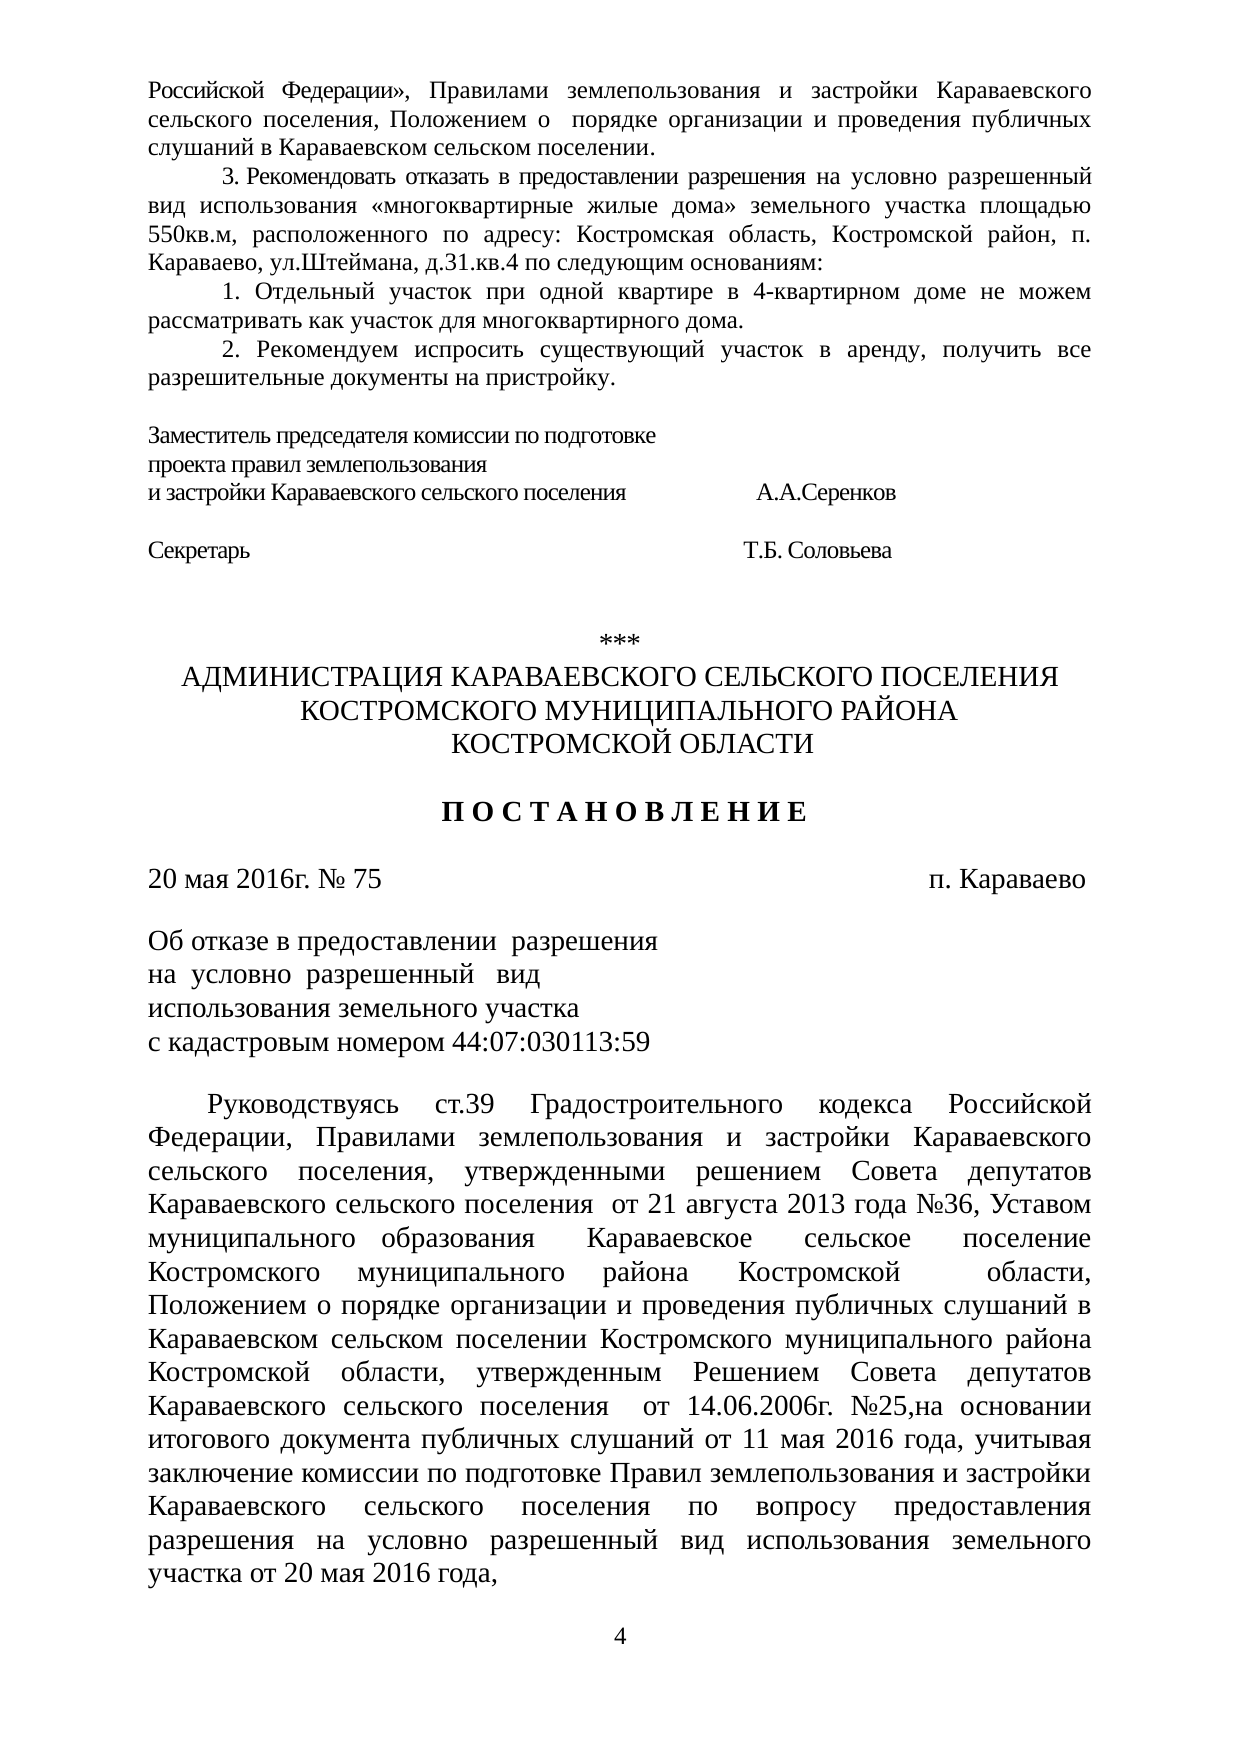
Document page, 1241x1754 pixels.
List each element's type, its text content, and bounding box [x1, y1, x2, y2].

text с кадастровым номером 44:07:030113:59 [148, 1024, 1092, 1057]
text 1. Отдельный участок при одной квартире в 4-квартирном доме не можем рассматривать как участок для многоквартирного дома. [148, 276, 1092, 334]
text Заместитель председателя комиссии по подготовке [148, 420, 1092, 449]
text П О С Т А Н О В Л Е Н И Е [148, 794, 1100, 827]
text КОСТРОМСКОГО МУНИЦИПАЛЬНОГО РАЙОНА [148, 693, 1110, 727]
text КОСТРОМСКОЙ ОБЛАСТИ [148, 727, 1110, 760]
text 20 мая 2016г. № 75 п. Караваево [148, 861, 1092, 894]
text и застройки Караваевского сельского поселения А.А.Серенков [148, 477, 1092, 506]
text *** [148, 626, 1092, 659]
text Российской Федерации», Правилами землепользования и застройки Караваевского сельского поселения, Положением о порядке организации и проведения публичных слушаний в Караваевском сельском поселении. [148, 75, 1092, 161]
text АДМИНИСТРАЦИЯ КАРАВАЕВСКОГО СЕЛЬСКОГО ПОСЕЛЕНИЯ [148, 659, 1092, 693]
text использования земельного участка [148, 990, 1092, 1024]
text проекта правил землепользования [148, 449, 1092, 477]
text 2. Рекомендуем испросить существующий участок в аренду, получить все разрешительные документы на пристройку. [148, 334, 1092, 391]
text Секретарь Т.Б. Соловьева [148, 535, 1092, 564]
text Руководствуясь ст.39 Градостроительного кодекса Российской Федерации, Правилами землепользования и застройки Караваевского сельского поселения, утвержденными решением Совета депутатов Караваевского сельского поселения от 21 августа 2013 года №36, Уставом муниципального образования Караваевское сельское поселение Костромского муниципального района Костромской области, Положением о порядке организации и проведения публичных слушаний в Караваевском сельском поселении Костромского муниципального района Костромской области, утвержденным Решением Совета депутатов Караваевского сельского поселения от 14.06.2006г. №25,на основании итогового документа публичных слушаний от 11 мая 2016 года, учитывая заключение комиссии по подготовке Правил землепользования и застройки Караваевского сельского поселения по вопросу предоставления разрешения на условно разрешенный вид использования земельного участка от 20 мая 2016 года, [148, 1086, 1092, 1589]
text Об отказе в предоставлении разрешения [148, 923, 1092, 957]
text на условно разрешенный вид [148, 957, 1092, 990]
text 3. Рекомендовать отказать в предоставлении разрешения на условно разрешенный вид использования «многоквартирные жилые дома» земельного участка площадью 550кв.м, расположенного по адресу: Костромская область, Костромской район, п. Караваево, ул.Штеймана, д.31.кв.4 по следующим основаниям: [148, 161, 1092, 276]
